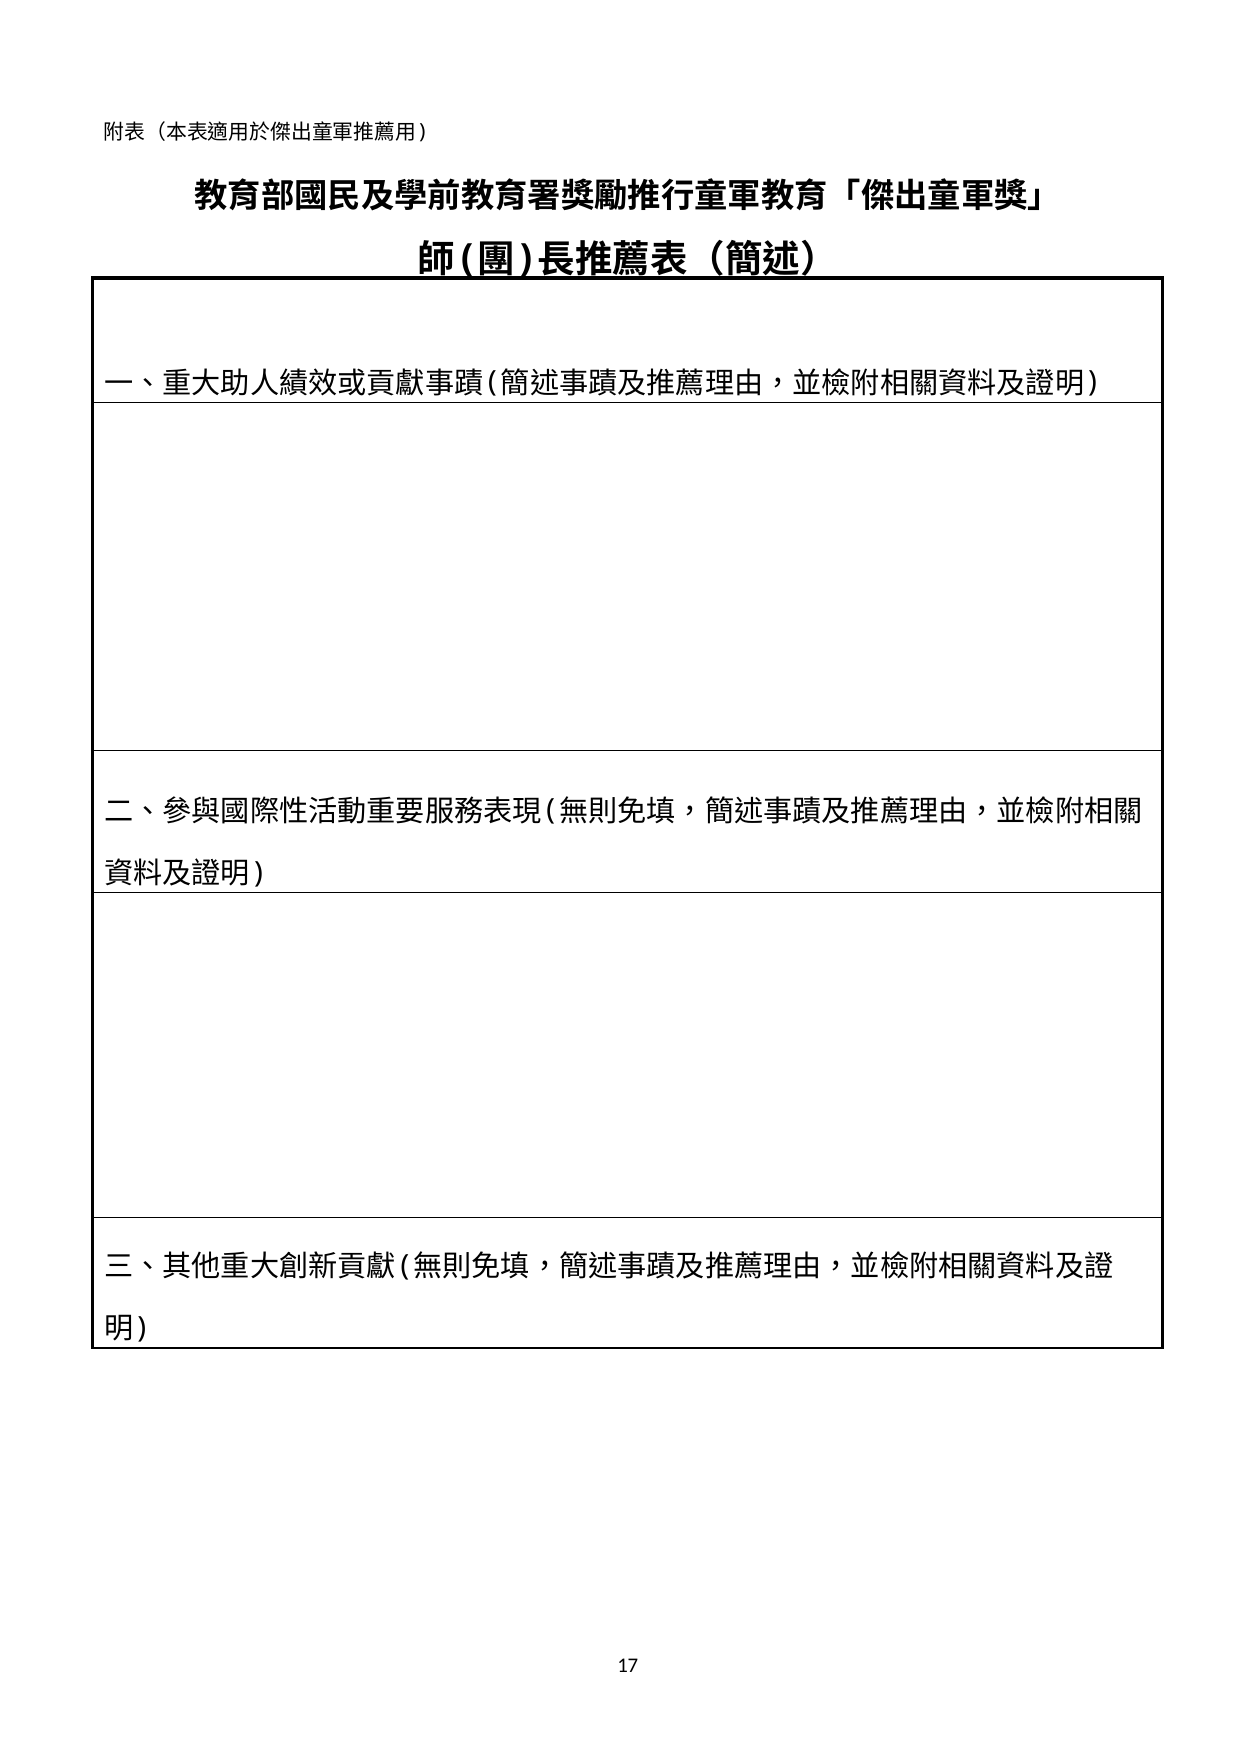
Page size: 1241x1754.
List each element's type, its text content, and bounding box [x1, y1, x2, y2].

text 附表（本表適用於傑出童軍推薦用) [103, 89, 1152, 151]
text 師(團)長推薦表（簡述） [103, 214, 1152, 276]
table_header 一、重大助人績效或貢獻事蹟(簡述事蹟及推薦理由，並檢附相關資料及證明) [94, 280, 1161, 401]
table_cell [94, 893, 1161, 1217]
text 教育部國民及學前教育署獎勵推行童軍教育「傑出童軍獎」 [103, 151, 1152, 214]
table_cell 三、其他重大創新貢獻(無則免填，簡述事蹟及推薦理由，並檢附相關資料及證明) [94, 1218, 1161, 1347]
table_cell 二、參與國際性活動重要服務表現(無則免填，簡述事蹟及推薦理由，並檢附相關資料及證明) [94, 751, 1161, 892]
table_cell [94, 403, 1161, 750]
